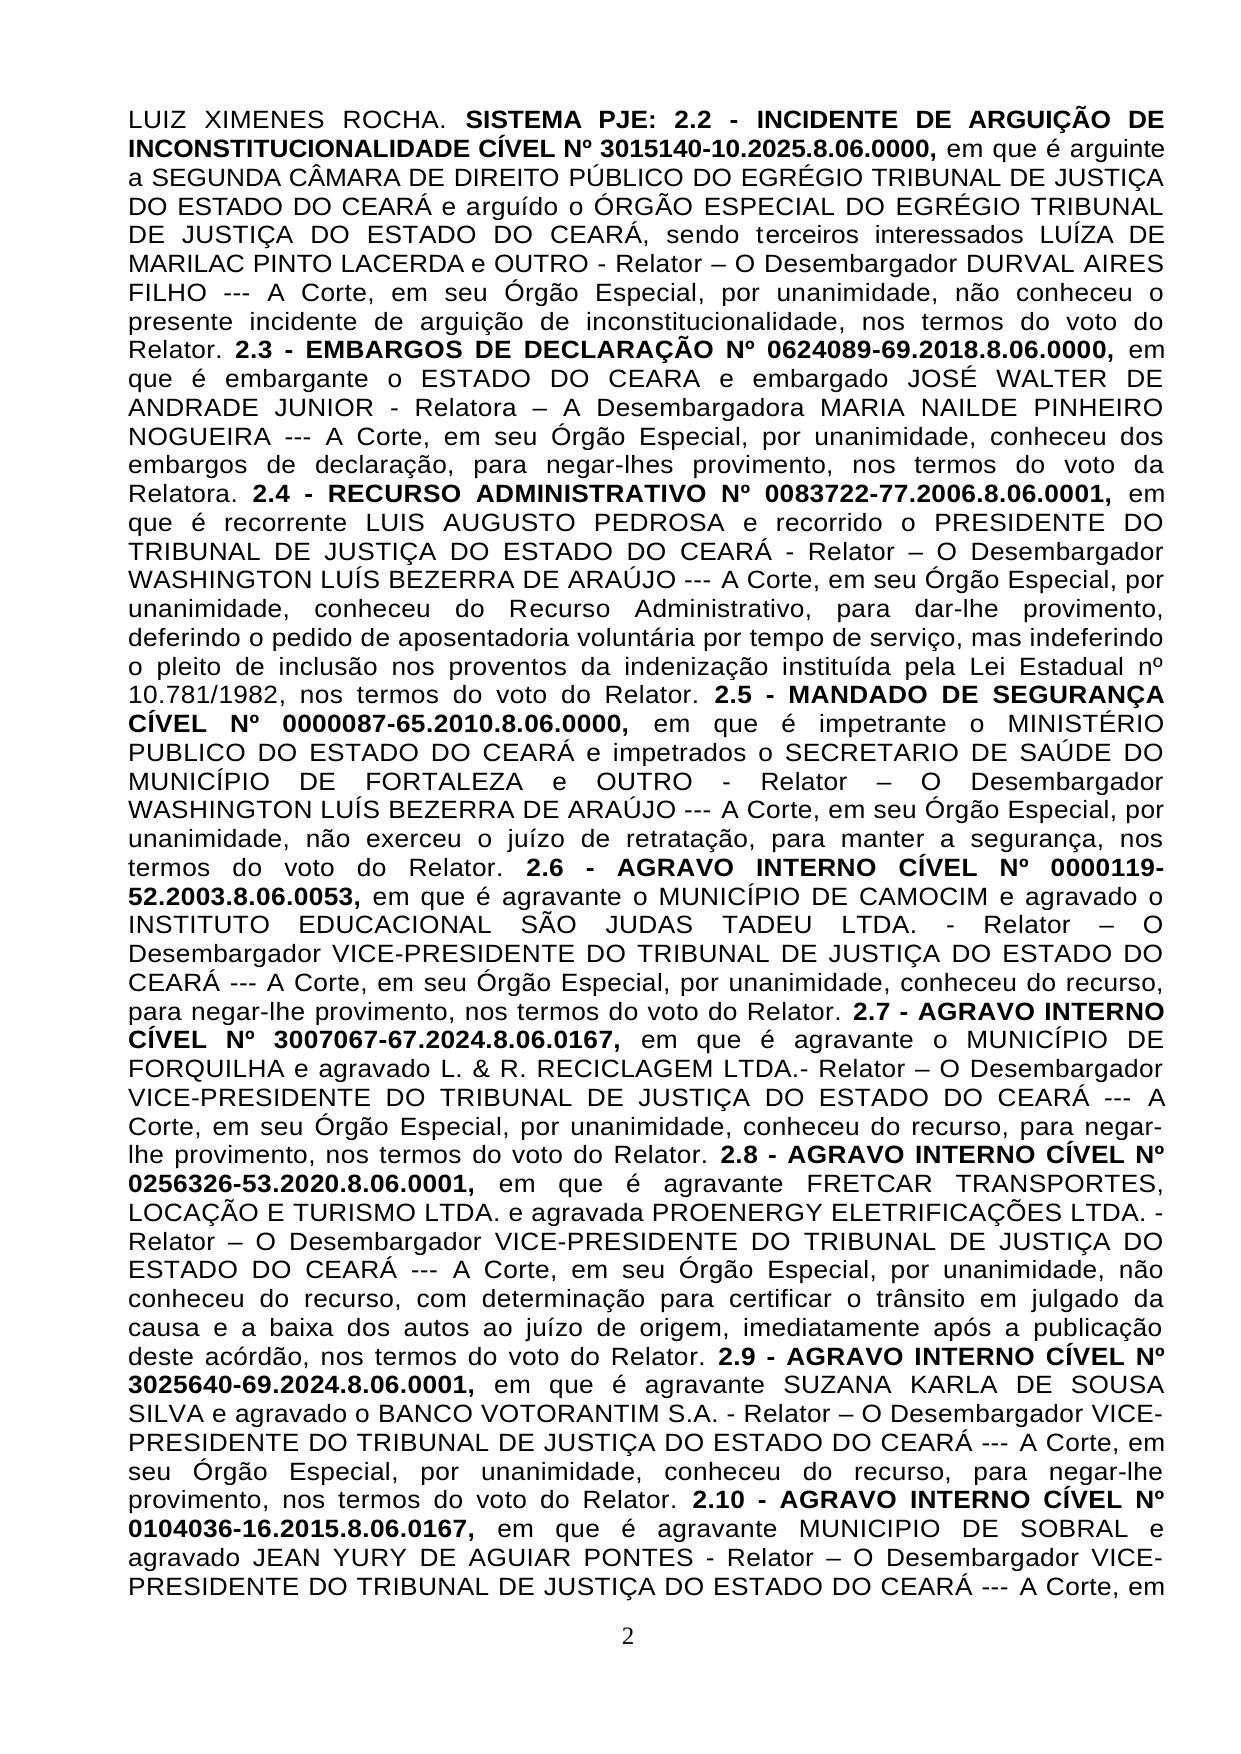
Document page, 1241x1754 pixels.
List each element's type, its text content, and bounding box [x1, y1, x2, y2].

text LUIZ XIMENES ROCHA. SISTEMA PJE: 2.2 - INCIDENTE DE ARGUIÇÃO DE INCONSTITUCIONALIDADE CÍVEL Nº 3015140-10.2025.8.06.0000, em que é arguinte a SEGUNDA CÂMARA DE DIREITO PÚBLICO DO EGRÉGIO TRIBUNAL DE JUSTIÇA DO ESTADO DO CEARÁ e arguído o ÓRGÃO ESPECIAL DO EGRÉGIO TRIBUNAL DE JUSTIÇA DO ESTADO DO CEARÁ, sendo terceiros interessados LUÍZA DE MARILAC PINTO LACERDA e OUTRO - Relator – O Desembargador DURVAL AIRES FILHO --- A Corte, em seu Órgão Especial, por unanimidade, não conheceu o presente incidente de arguição de inconstitucionalidade, nos termos do voto do Relator. 2.3 - EMBARGOS DE DECLARAÇÃO Nº 0624089-69.2018.8.06.0000, em que é embargante o ESTADO DO CEARA e embargado JOSÉ WALTER DE ANDRADE JUNIOR - Relatora – A Desembargadora MARIA NAILDE PINHEIRO NOGUEIRA --- A Corte, em seu Órgão Especial, por unanimidade, conheceu dos embargos de declaração, para negar-lhes provimento, nos termos do voto da Relatora. 2.4 - RECURSO ADMINISTRATIVO Nº 0083722-77.2006.8.06.0001, em que é recorrente LUIS AUGUSTO PEDROSA e recorrido o PRESIDENTE DO TRIBUNAL DE JUSTIÇA DO ESTADO DO CEARÁ - Relator – O Desembargador WASHINGTON LUÍS BEZERRA DE ARAÚJO --- A Corte, em seu Órgão Especial, por unanimidade, conheceu do Recurso Administrativo, para dar-lhe provimento, deferindo o pedido de aposentadoria voluntária por tempo de serviço, mas indeferindo o pleito de inclusão nos proventos da indenização instituída pela Lei Estadual nº 10.781/1982, nos termos do voto do Relator. 2.5 - MANDADO DE SEGURANÇA CÍVEL Nº 0000087-65.2010.8.06.0000, em que é impetrante o MINISTÉRIO PUBLICO DO ESTADO DO CEARÁ e impetrados o SECRETARIO DE SAÚDE DO MUNICÍPIO DE FORTALEZA e OUTRO - Relator – O Desembargador WASHINGTON LUÍS BEZERRA DE ARAÚJO --- A Corte, em seu Órgão Especial, por unanimidade, não exerceu o juízo de retratação, para manter a segurança, nos termos do voto do Relator. 2.6 - AGRAVO INTERNO CÍVEL Nº 0000119-52.2003.8.06.0053, em que é agravante o MUNICÍPIO DE CAMOCIM e agravado o INSTITUTO EDUCACIONAL SÃO JUDAS TADEU LTDA. - Relator – O Desembargador VICE-PRESIDENTE DO TRIBUNAL DE JUSTIÇA DO ESTADO DO CEARÁ --- A Corte, em seu Órgão Especial, por unanimidade, conheceu do recurso, para negar-lhe provimento, nos termos do voto do Relator. 2.7 - AGRAVO INTERNO CÍVEL Nº 3007067-67.2024.8.06.0167, em que é agravante o MUNICÍPIO DE FORQUILHA e agravado L. & R. RECICLAGEM LTDA.- Relator – O Desembargador VICE-PRESIDENTE DO TRIBUNAL DE JUSTIÇA DO ESTADO DO CEARÁ --- A Corte, em seu Órgão Especial, por unanimidade, conheceu do recurso, para negar-lhe provimento, nos termos do voto do Relator. 2.8 - AGRAVO INTERNO CÍVEL Nº 0256326-53.2020.8.06.0001, em que é agravante FRETCAR TRANSPORTES, LOCAÇÃO E TURISMO LTDA. e agravada PROENERGY ELETRIFICAÇÕES LTDA. - Relator – O Desembargador VICE-PRESIDENTE DO TRIBUNAL DE JUSTIÇA DO ESTADO DO CEARÁ --- A Corte, em seu Órgão Especial, por unanimidade, não conheceu do recurso, com determinação para certificar o trânsito em julgado da causa e a baixa dos autos ao juízo de origem, imediatamente após a publicação deste acórdão, nos termos do voto do Relator. 2.9 - AGRAVO INTERNO CÍVEL Nº 3025640-69.2024.8.06.0001, em que é agravante SUZANA KARLA DE SOUSA SILVA e agravado o BANCO VOTORANTIM S.A. - Relator – O Desembargador VICE-PRESIDENTE DO TRIBUNAL DE JUSTIÇA DO ESTADO DO CEARÁ --- A Corte, em seu Órgão Especial, por unanimidade, conheceu do recurso, para negar-lhe provimento, nos termos do voto do Relator. 2.10 - AGRAVO INTERNO CÍVEL Nº 0104036-16.2015.8.06.0167, em que é agravante MUNICIPIO DE SOBRAL e agravado JEAN YURY DE AGUIAR PONTES - Relator – O Desembargador VICE-PRESIDENTE DO TRIBUNAL DE JUSTIÇA DO ESTADO DO CEARÁ --- A Corte, em [128, 105, 1165, 1600]
